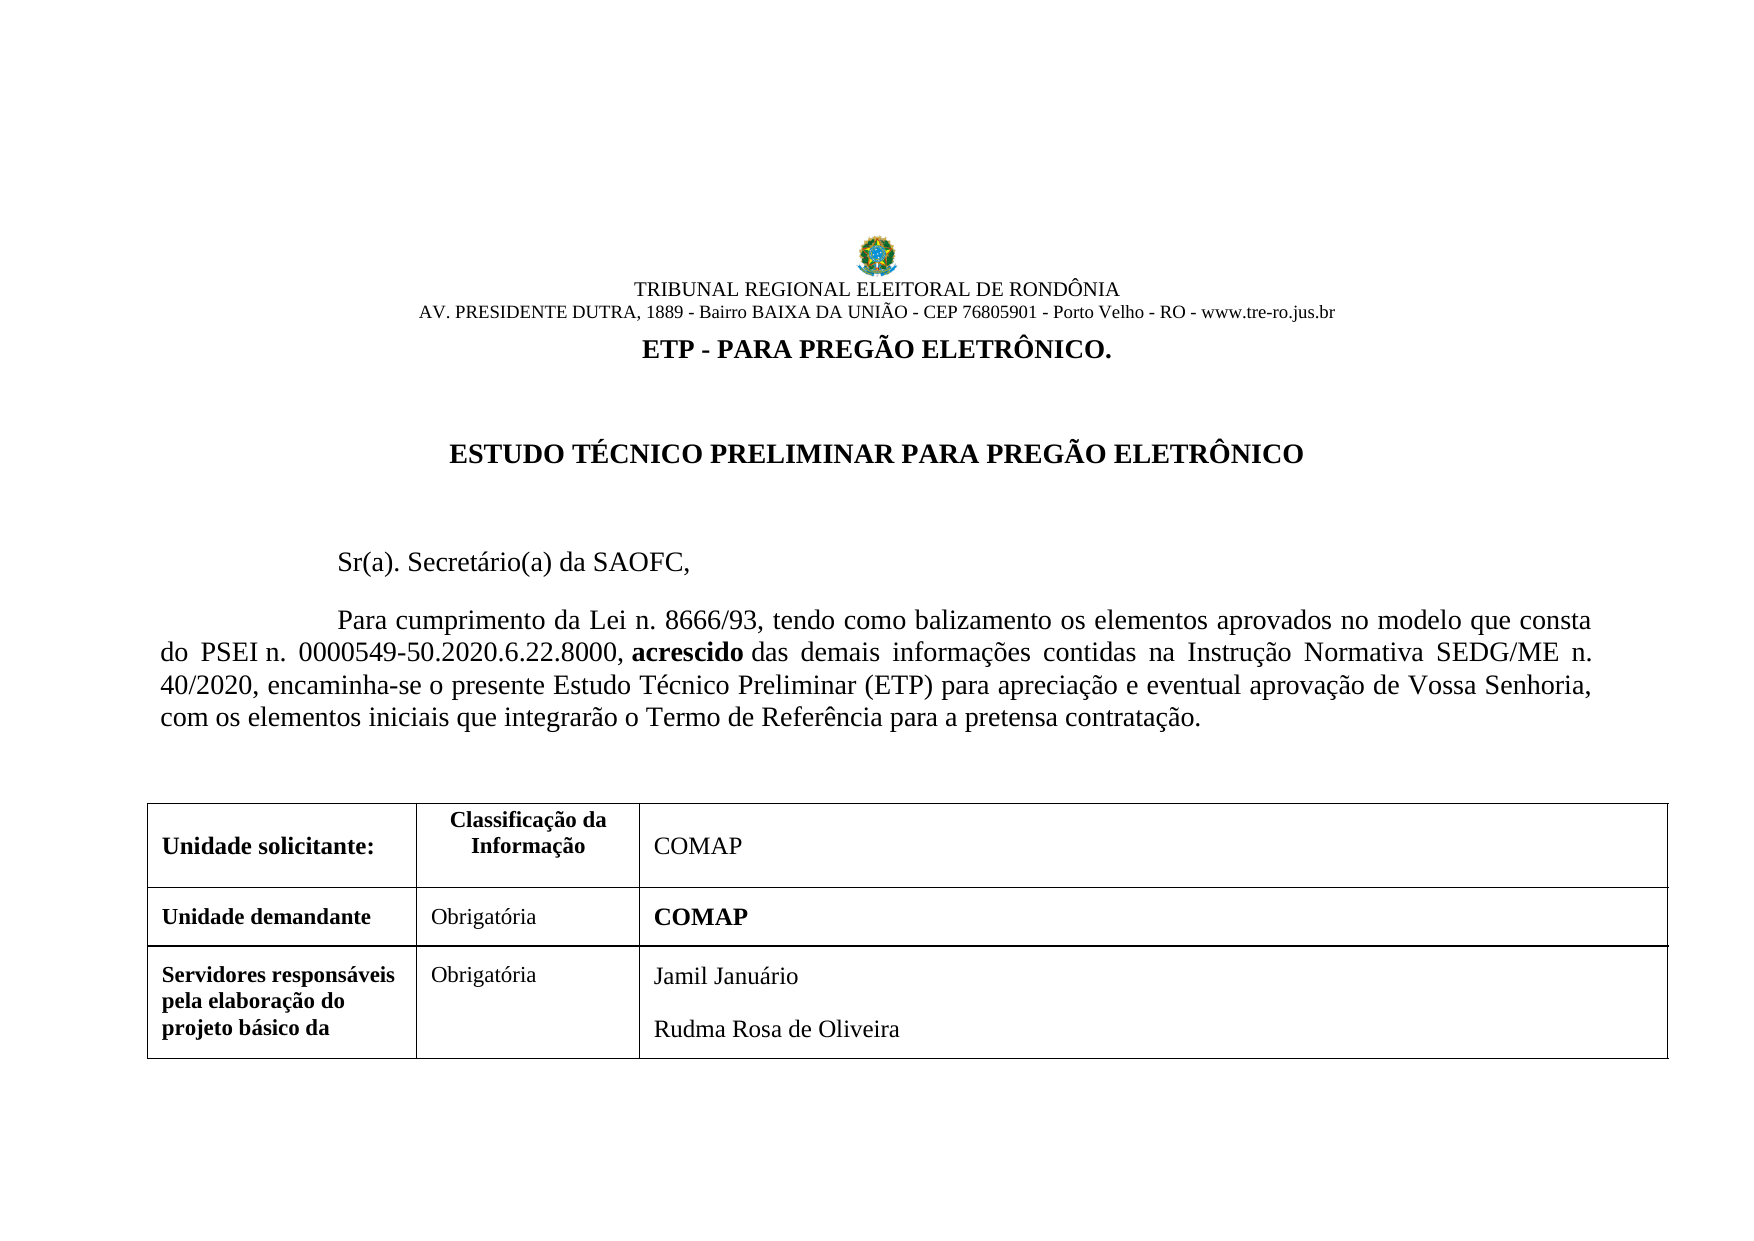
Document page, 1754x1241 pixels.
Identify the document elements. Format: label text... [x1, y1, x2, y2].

text Para cumprimento da Lei n. 8666/93, tendo como balizamento os elementos aprovados no modelo que consta do PSEI n. 0000549-50.2020.6.22.8000, acrescido das demais informações contidas na Instrução Normativa SEDG/ME n. 40/2020, encaminha-se o presente Estudo Técnico Preliminar (ETP) para apreciação e eventual aprovação de Vossa Senhoria, com os elementos iniciais que integrarão o Termo de Referência para a pretensa contratação. [160, 603, 1594, 732]
table_cell Servidores responsáveis pela elaboração do projeto básico da [148, 947, 416, 1057]
table_header COMAP [640, 804, 1667, 886]
text ESTUDO TÉCNICO PRELIMINAR PARA PREGÃO ELETRÔNICO [148, 437, 1606, 469]
table_cell COMAP [640, 888, 1667, 945]
table_header Unidade solicitante: [148, 804, 416, 886]
text AV. PRESIDENTE DUTRA, 1889 - Bairro BAIXA DA UNIÃO - CEP 76805901 - Porto Velho - RO - www.tre-ro.jus.br [148, 301, 1606, 323]
table_cell Jamil Januário Rudma Rosa de Oliveira [640, 947, 1667, 1057]
text TRIBUNAL REGIONAL ELEITORAL DE RONDÔNIA [148, 277, 1606, 301]
text Sr(a). Secretário(a) da SAOFC, [160, 546, 1594, 578]
table_cell Obrigatória [417, 888, 639, 945]
table_header Classificação da Informação [417, 804, 639, 886]
text ETP - Para Pregão Eletrônico. [148, 333, 1606, 364]
table_cell Obrigatória [417, 947, 639, 1057]
table_cell Unidade demandante [148, 888, 416, 945]
